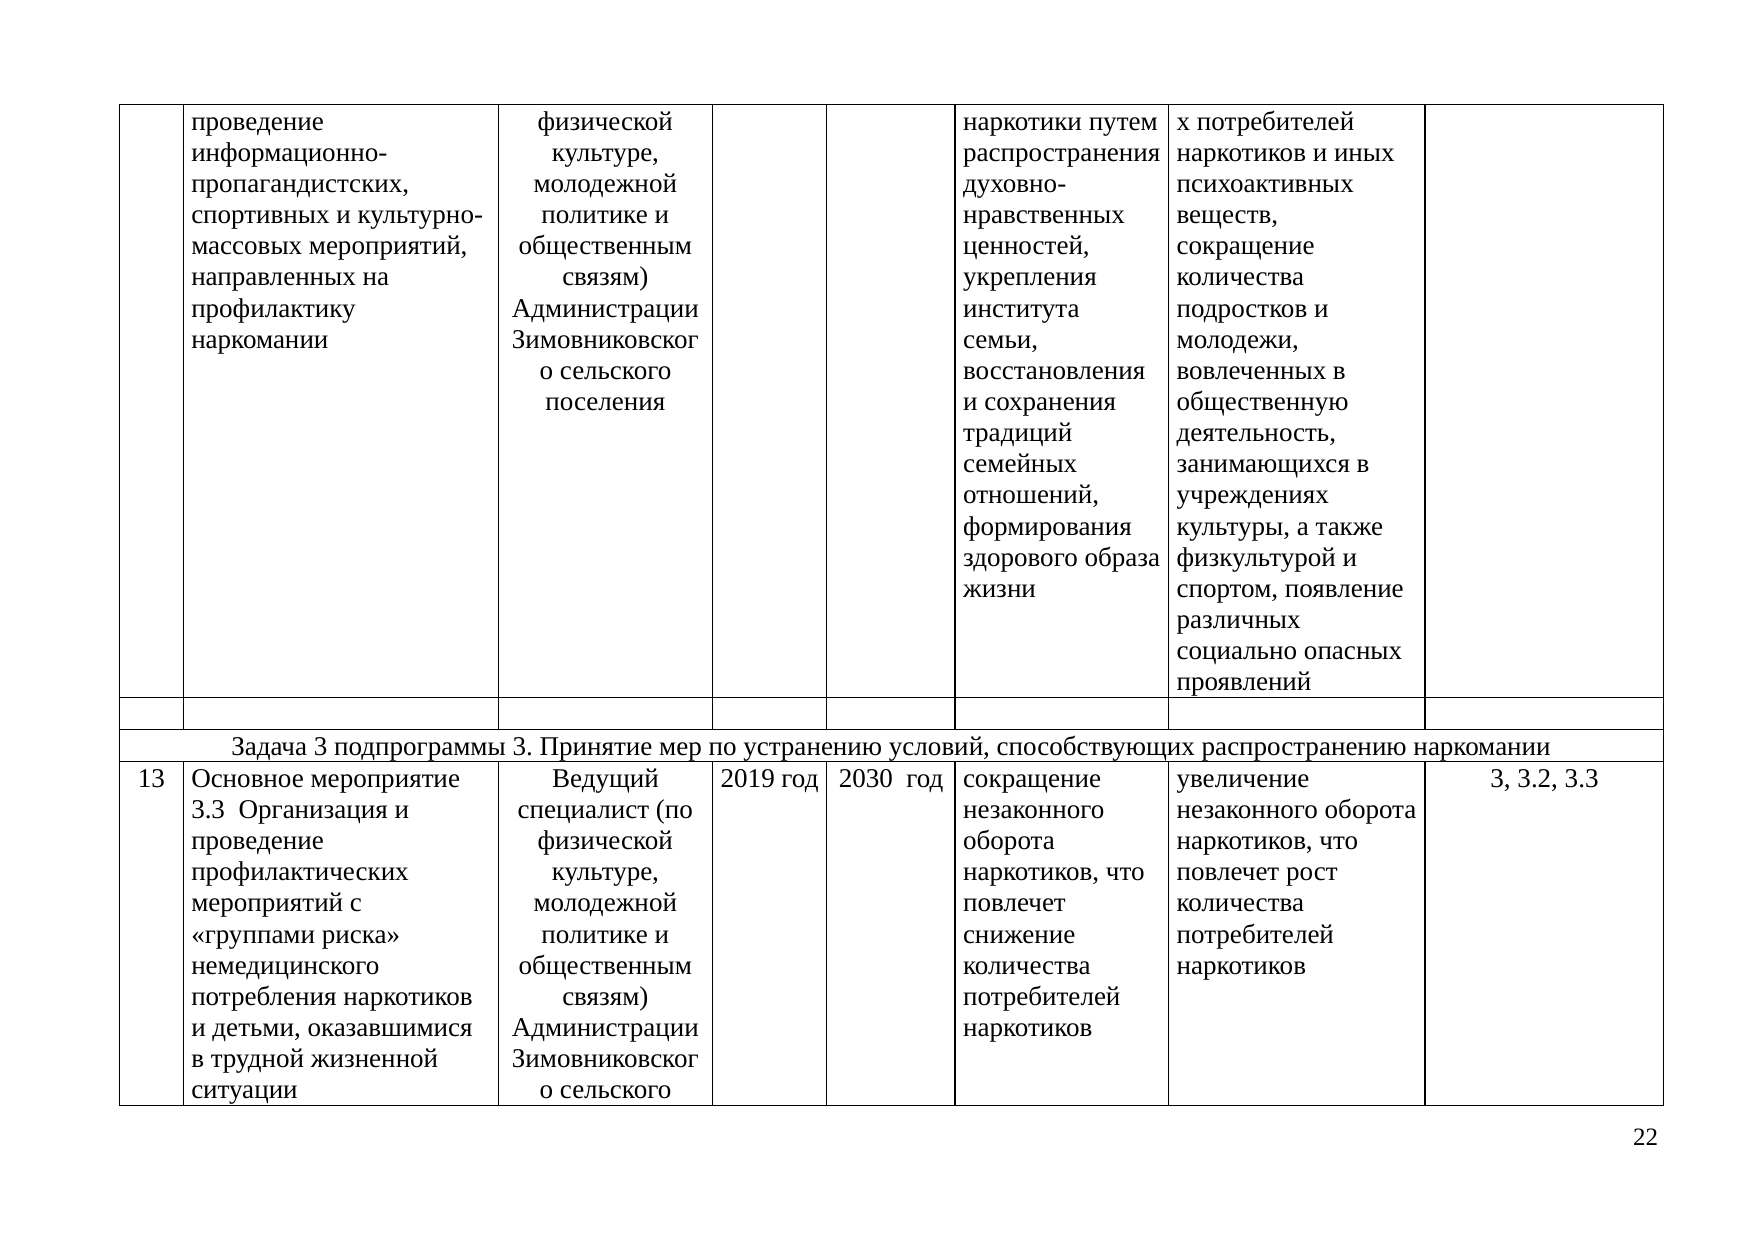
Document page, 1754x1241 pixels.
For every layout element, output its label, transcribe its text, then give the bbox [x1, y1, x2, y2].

table_cell Задача 3 подпрограммы 3. Принятие мер по устранению условий, способствующих распространению наркомании [120, 730, 1663, 761]
table_cell 2019 год [713, 762, 826, 1104]
table_cell наркотики путем распространения духовно-нравственных ценностей, укрепления института семьи, восстановления и сохранения традиций семейных отношений, формирования здорового образа жизни [956, 105, 1168, 697]
table_cell сокращение незаконного оборота наркотиков, что повлечет снижение количества потребителей наркотиков [956, 762, 1168, 1104]
table_cell [1426, 105, 1663, 697]
table_cell проведение информационно-пропагандистских, спортивных и культурно-массовых мероприятий, направленных на профилактику наркомании [184, 105, 498, 697]
table_cell [184, 698, 498, 729]
table_cell [120, 105, 183, 697]
table_cell Основное мероприятие 3.3 Организация и проведение профилактических мероприятий с «группами риска» немедицинского потребления наркотиков и детьми, оказавшимися в трудной жизненной ситуации [184, 762, 498, 1104]
table_cell х потребителей наркотиков и иных психоактивных веществ, сокращение количества подростков и молодежи, вовлеченных в общественную деятельность, занимающихся в учреждениях культуры, а также физкультурой и спортом, появление различных социально опасных проявлений [1169, 105, 1424, 697]
table_cell 13 [120, 762, 183, 1104]
table_cell [1169, 698, 1424, 729]
table_cell 3, 3.2, 3.3 [1426, 762, 1663, 1104]
table_cell [1426, 698, 1663, 729]
table_cell 2030 год [827, 762, 954, 1104]
table_cell [713, 105, 826, 697]
table_cell [827, 105, 954, 697]
table_cell [499, 698, 712, 729]
table_cell [713, 698, 826, 729]
table_cell [956, 698, 1168, 729]
table_cell физической культуре, молодежной политике и общественным связям) Администрации Зимовниковского сельского поселения [499, 105, 712, 697]
table_cell [120, 698, 183, 729]
table_cell увеличение незаконного оборота наркотиков, что повлечет рост количества потребителей наркотиков [1169, 762, 1424, 1104]
table_cell Ведущий специалист (по физической культуре, молодежной политике и общественным связям) Администрации Зимовниковского сельского [499, 762, 712, 1104]
table_cell [827, 698, 954, 729]
